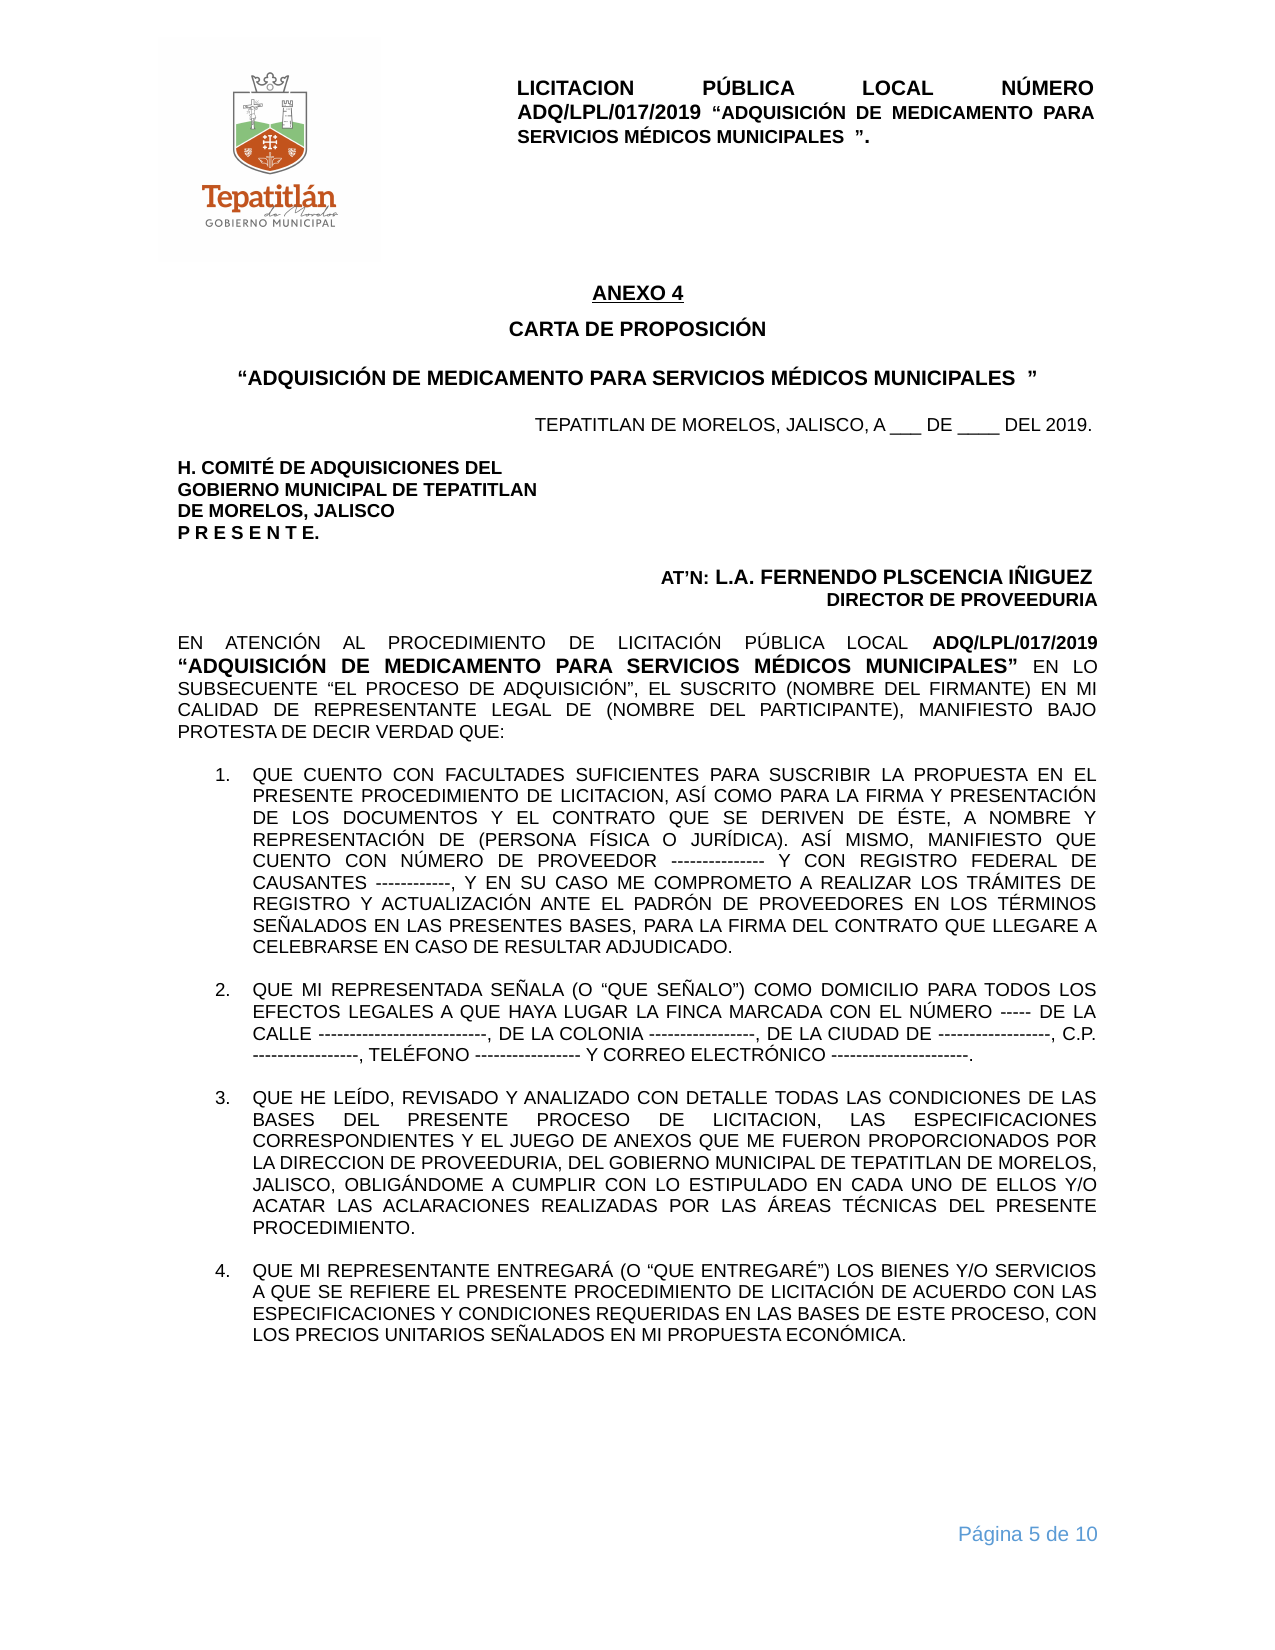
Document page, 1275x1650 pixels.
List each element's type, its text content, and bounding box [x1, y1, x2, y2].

text P R E S E N T E. [177, 522, 1098, 543]
list QUE MI REPRESENTADA SEÑALA (O “QUE SEÑALO”) COMO DOMICILIO PARA TODOS LOS EFECTOS LEGALES A QUE HAYA LUGAR LA FINCA MARCADA CON EL NÚMERO ----- DE LA CALLE ---------------------------, DE LA COLONIA -----------------, DE LA CIUDAD DE ------------------, C.P. -----------------, TELÉFONO ----------------- Y CORREO ELECTRÓNICO ----------------------. [215, 979, 1098, 1066]
list QUE HE LEÍDO, REVISADO Y ANALIZADO CON DETALLE TODAS LAS CONDICIONES DE LAS BASES DEL PRESENTE PROCESO DE LICITACION, LAS ESPECIFICACIONES CORRESPONDIENTES Y EL JUEGO DE ANEXOS QUE ME FUERON PROPORCIONADOS POR LA DIRECCION DE PROVEEDURIA, DEL GOBIERNO MUNICIPAL DE TEPATITLAN DE MORELOS, JALISCO, OBLIGÁNDOME A CUMPLIR CON LO ESTIPULADO EN CADA UNO DE ELLOS Y/O ACATAR LAS ACLARACIONES REALIZADAS POR LAS ÁREAS TÉCNICAS DEL PRESENTE PROCEDIMIENTO. [215, 1087, 1098, 1238]
text TEPATITLAN DE MORELOS, JALISCO, A ___ DE ____ DEL 2019. [177, 414, 1098, 435]
text DIRECTOR DE PROVEEDURIA [177, 589, 1098, 610]
text GOBIERNO MUNICIPAL DE TEPATITLAN [177, 478, 1098, 500]
text H. COMITÉ DE ADQUISICIONES DEL [177, 457, 1098, 478]
text CARTA DE PROPOSICIÓN [177, 317, 1098, 341]
list QUE CUENTO CON FACULTADES SUFICIENTES PARA SUSCRIBIR LA PROPUESTA EN EL PRESENTE PROCEDIMIENTO DE LICITACION, ASÍ COMO PARA LA FIRMA Y PRESENTACIÓN DE LOS DOCUMENTOS Y EL CONTRATO QUE SE DERIVEN DE ÉSTE, A NOMBRE Y REPRESENTACIÓN DE (PERSONA FÍSICA O JURÍDICA). ASÍ MISMO, MANIFIESTO QUE CUENTO CON NÚMERO DE PROVEEDOR --------------- Y CON REGISTRO FEDERAL DE CAUSANTES ------------, Y EN SU CASO ME COMPROMETO A REALIZAR LOS TRÁMITES DE REGISTRO Y ACTUALIZACIÓN ANTE EL PADRÓN DE PROVEEDORES EN LOS TÉRMINOS SEÑALADOS EN LAS PRESENTES BASES, PARA LA FIRMA DEL CONTRATO QUE LLEGARE A CELEBRARSE EN CASO DE RESULTAR ADJUDICADO. [215, 764, 1098, 958]
text EN ATENCIÓN AL PROCEDIMIENTO DE LICITACIÓN PÚBLICA LOCAL ADQ/LPL/017/2019 “ADQUISICIÓN DE MEDICAMENTO PARA SERVICIOS MÉDICOS MUNICIPALES” EN LO SUBSECUENTE “EL PROCESO DE ADQUISICIÓN”, EL SUSCRITO (NOMBRE DEL FIRMANTE) EN MI CALIDAD DE REPRESENTANTE LEGAL DE (NOMBRE DEL PARTICIPANTE), MANIFIESTO BAJO PROTESTA DE DECIR VERDAD QUE: [177, 632, 1098, 742]
text DE MORELOS, JALISCO [177, 500, 1098, 522]
picture [158, 37, 382, 262]
text AT’N: L.A. FERNENDO PLSCENCIA IÑIGUEZ [177, 565, 1098, 589]
text ANEXO 4 [177, 281, 1098, 305]
list QUE MI REPRESENTANTE ENTREGARÁ (O “QUE ENTREGARÉ”) LOS BIENES Y/O SERVICIOS A QUE SE REFIERE EL PRESENTE PROCEDIMIENTO DE LICITACIÓN DE ACUERDO CON LAS ESPECIFICACIONES Y CONDICIONES REQUERIDAS EN LAS BASES DE ESTE PROCESO, CON LOS PRECIOS UNITARIOS SEÑALADOS EN MI PROPUESTA ECONÓMICA. [215, 1259, 1098, 1346]
text “ADQUISICIÓN DE MEDICAMENTO PARA SERVICIOS MÉDICOS MUNICIPALES ” [179, 366, 1096, 390]
